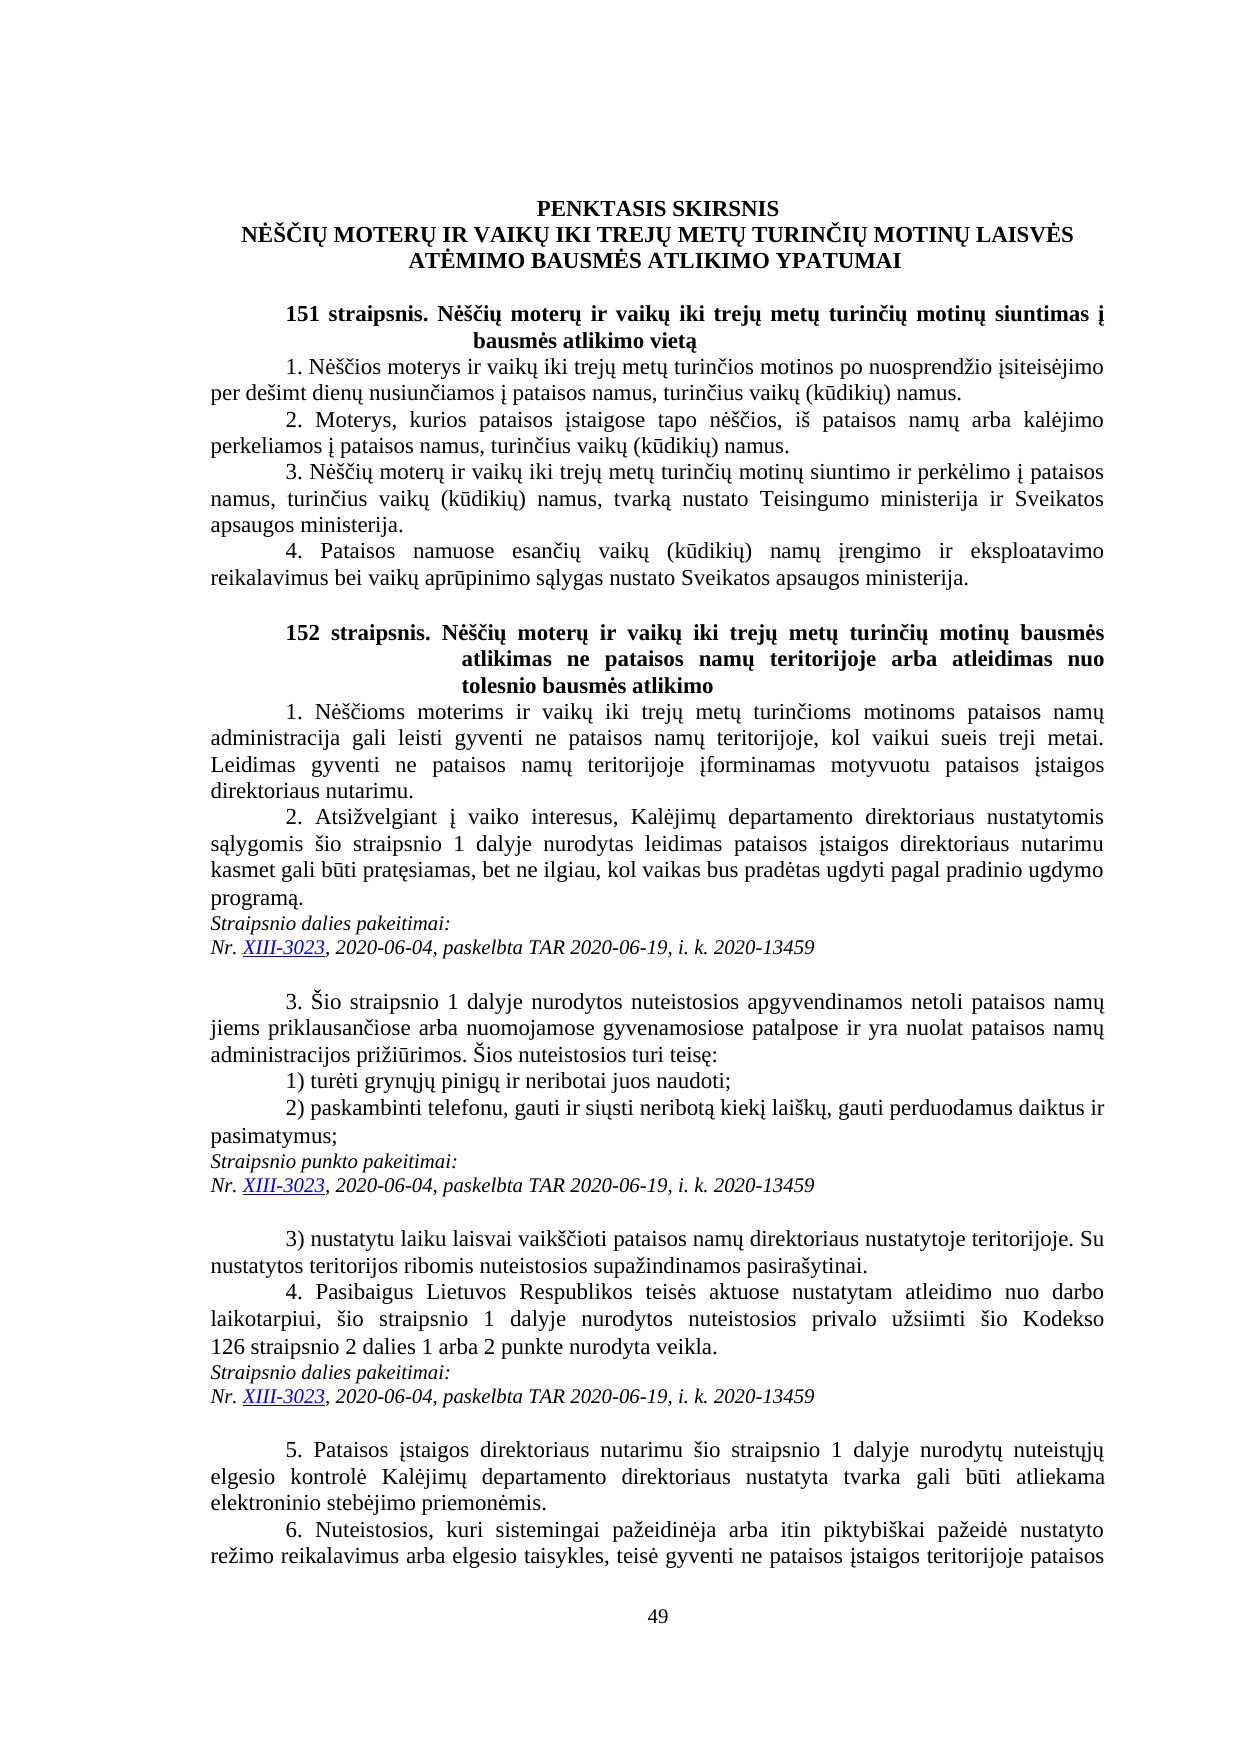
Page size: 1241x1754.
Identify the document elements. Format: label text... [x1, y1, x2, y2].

subtitle Penktasis skirsnis [210, 195, 1105, 221]
text 5. Pataisos įstaigos direktoriaus nutarimu šio straipsnio 1 dalyje nurodytų nuteistųjų elgesio kontrolė Kalėjimų departamento direktoriaus nustatyta tvarka gali būti atliekama elektroninio stebėjimo priemonėmis. [210, 1437, 1105, 1516]
text NĖŠČIŲ MOTERŲ IR VAIKŲ IKI TREJŲ METŲ TURINČIŲ MOTINŲ LAISVĖS ATĖMIMO BAUSMĖS ATLIKIMO YPATUMAI [210, 221, 1105, 274]
text 1. Nėščioms moterims ir vaikų iki trejų metų turinčioms motinoms pataisos namų administracija gali leisti gyventi ne pataisos namų teritorijoje, kol vaikui sueis treji metai. Leidimas gyventi ne pataisos namų teritorijoje įforminamas motyvuotu pataisos įstaigos direktoriaus nutarimu. [210, 698, 1105, 803]
text 4. Pataisos namuose esančių vaikų (kūdikių) namų įrengimo ir eksploatavimo reikalavimus bei vaikų aprūpinimo sąlygas nustato Sveikatos apsaugos ministerija. [210, 537, 1105, 590]
text Nr. XIII-3023, 2020-06-04, paskelbta TAR 2020-06-19, i. k. 2020-13459 [210, 1173, 1105, 1197]
text Straipsnio punkto pakeitimai: [210, 1149, 1105, 1173]
text 2. Atsižvelgiant į vaiko interesus, Kalėjimų departamento direktoriaus nustatytomis sąlygomis šio straipsnio 1 dalyje nurodytas leidimas pataisos įstaigos direktoriaus nutarimu kasmet gali būti pratęsiamas, bet ne ilgiau, kol vaikas bus pradėtas ugdyti pagal pradinio ugdymo programą. [210, 803, 1105, 911]
text 152 straipsnis. Nėščių moterų ir vaikų iki trejų metų turinčių motinų bausmės atlikimas ne pataisos namų teritorijoje arba atleidimas nuo tolesnio bausmės atlikimo [285, 619, 1105, 698]
text 3. Šio straipsnio 1 dalyje nurodytos nuteistosios apgyvendinamos netoli pataisos namų jiems priklausančiose arba nuomojamose gyvenamosiose patalpose ir yra nuolat pataisos namų administracijos prižiūrimos. Šios nuteistosios turi teisę: [210, 988, 1105, 1067]
text Nr. XIII-3023, 2020-06-04, paskelbta TAR 2020-06-19, i. k. 2020-13459 [210, 935, 1105, 959]
text 151 straipsnis. Nėščių moterų ir vaikų iki trejų metų turinčių motinų siuntimas į bausmės atlikimo vietą [285, 300, 1105, 353]
text Straipsnio dalies pakeitimai: [210, 911, 1105, 935]
text 6. Nuteistosios, kuri sistemingai pažeidinėja arba itin piktybiškai pažeidė nustatyto režimo reikalavimus arba elgesio taisykles, teisė gyventi ne pataisos įstaigos teritorijoje pataisos [210, 1516, 1105, 1568]
text 1) turėti grynųjų pinigų ir neribotai juos naudoti; [210, 1067, 1105, 1093]
text 3) nustatytu laiku laisvai vaikščioti pataisos namų direktoriaus nustatytoje teritorijoje. Su nustatytos teritorijos ribomis nuteistosios supažindinamos pasirašytinai. [210, 1226, 1105, 1278]
text 4. Pasibaigus Lietuvos Respublikos teisės aktuose nustatytam atleidimo nuo darbo laikotarpiui, šio straipsnio 1 dalyje nurodytos nuteistosios privalo užsiimti šio Kodekso 126 straipsnio 2 dalies 1 arba 2 punkte nurodyta veikla. [210, 1278, 1105, 1360]
text 1. Nėščios moterys ir vaikų iki trejų metų turinčios motinos po nuosprendžio įsiteisėjimo per dešimt dienų nusiunčiamos į pataisos namus, turinčius vaikų (kūdikių) namus. [210, 353, 1105, 406]
text 2) paskambinti telefonu, gauti ir siųsti neribotą kiekį laiškų, gauti perduodamus daiktus ir pasimatymus; [210, 1093, 1105, 1149]
text 3. Nėščių moterų ir vaikų iki trejų metų turinčių motinų siuntimo ir perkėlimo į pataisos namus, turinčius vaikų (kūdikių) namus, tvarką nustato Teisingumo ministerija ir Sveikatos apsaugos ministerija. [210, 458, 1105, 537]
text Straipsnio dalies pakeitimai: [210, 1360, 1105, 1384]
text 2. Moterys, kurios pataisos įstaigose tapo nėščios, iš pataisos namų arba kalėjimo perkeliamos į pataisos namus, turinčius vaikų (kūdikių) namus. [210, 406, 1105, 458]
text Nr. XIII-3023, 2020-06-04, paskelbta TAR 2020-06-19, i. k. 2020-13459 [210, 1384, 1105, 1408]
